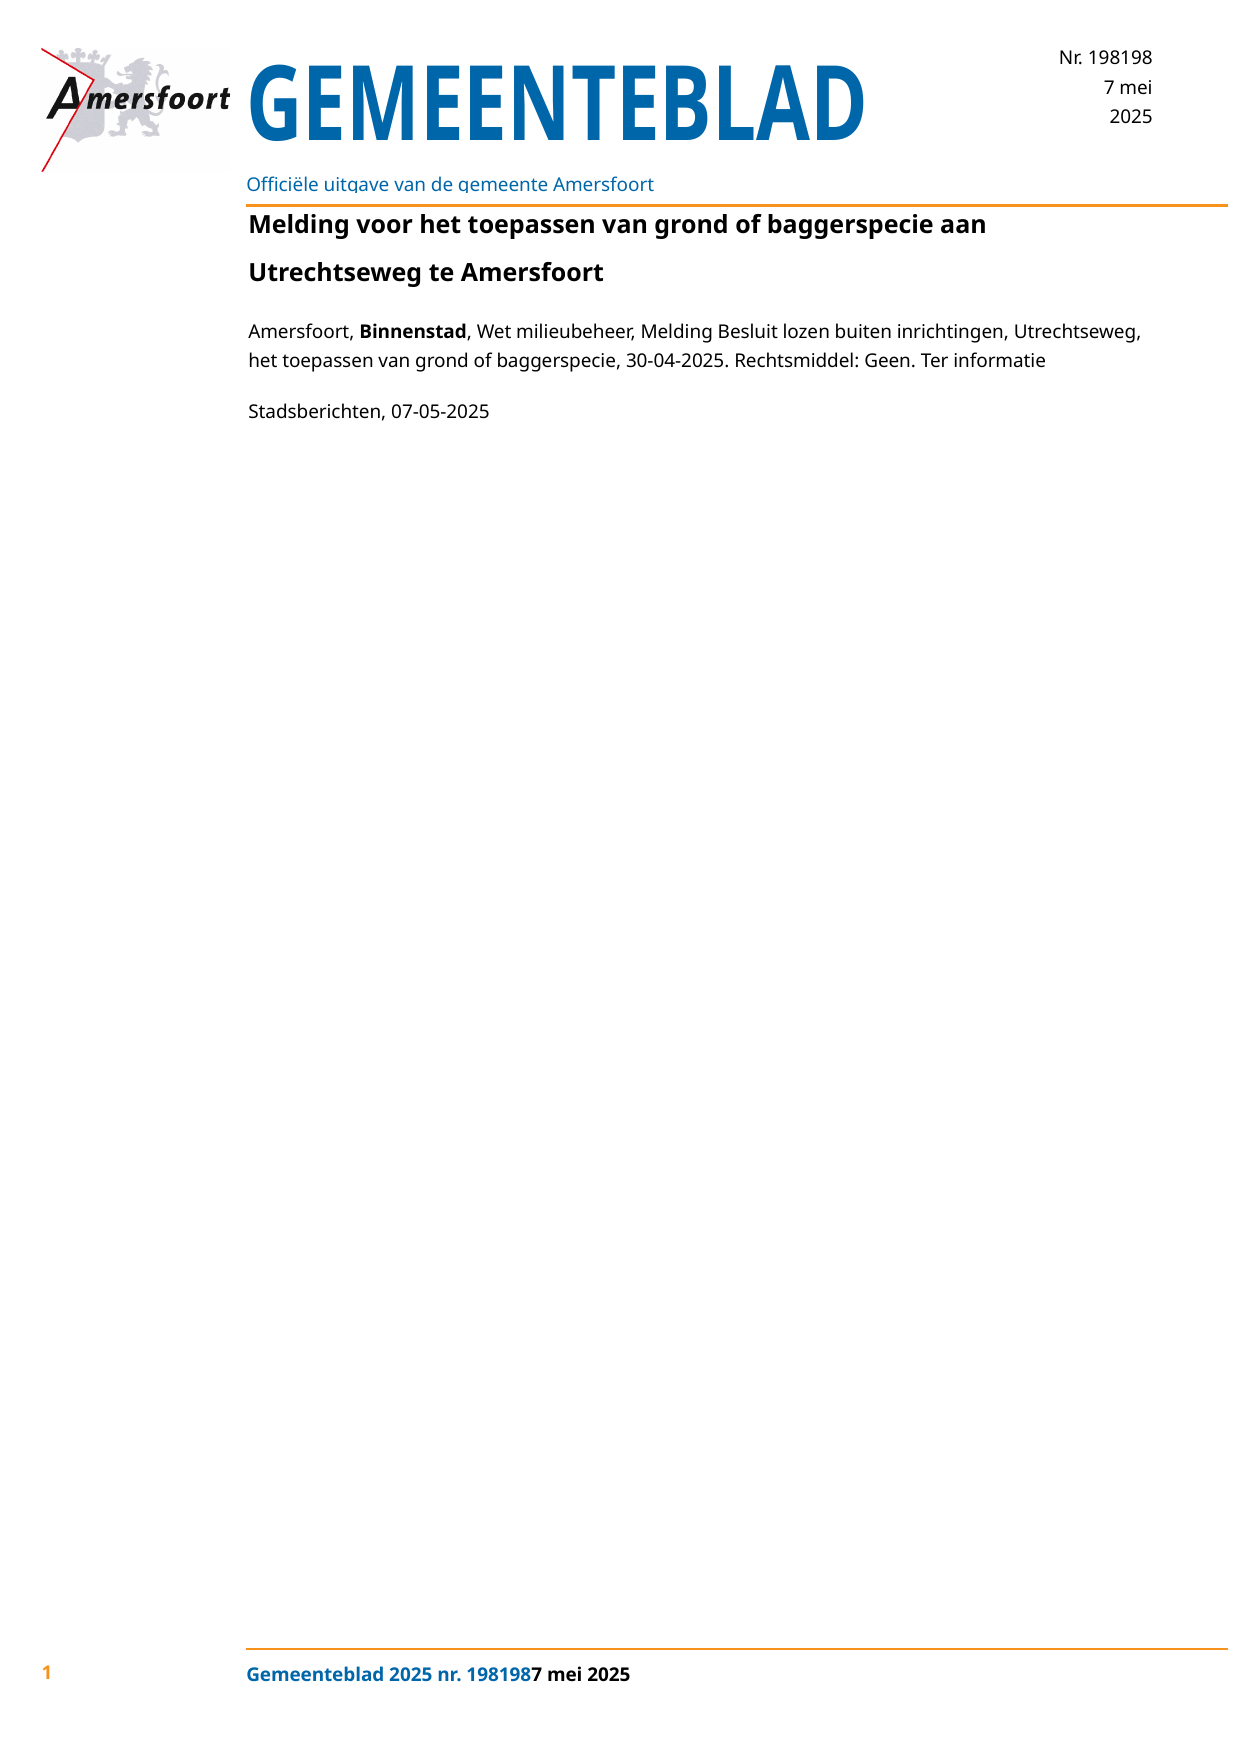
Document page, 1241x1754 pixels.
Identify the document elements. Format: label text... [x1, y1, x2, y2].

text Melding voor het toepassen van grond of baggerspecie aan Utrechtseweg te Amersfoort [248, 207, 1152, 288]
picture [41, 47, 231, 172]
text Amersfoort, Binnenstad, Wet milieubeheer, Melding Besluit lozen buiten inrichtingen, Utrechtseweg, het toepassen van grond of baggerspecie, 30-04-2025. Rechtsmiddel: Geen. Ter informatie [248, 318, 1152, 373]
text Stadsberichten, 07-05-2025 [248, 398, 1152, 424]
